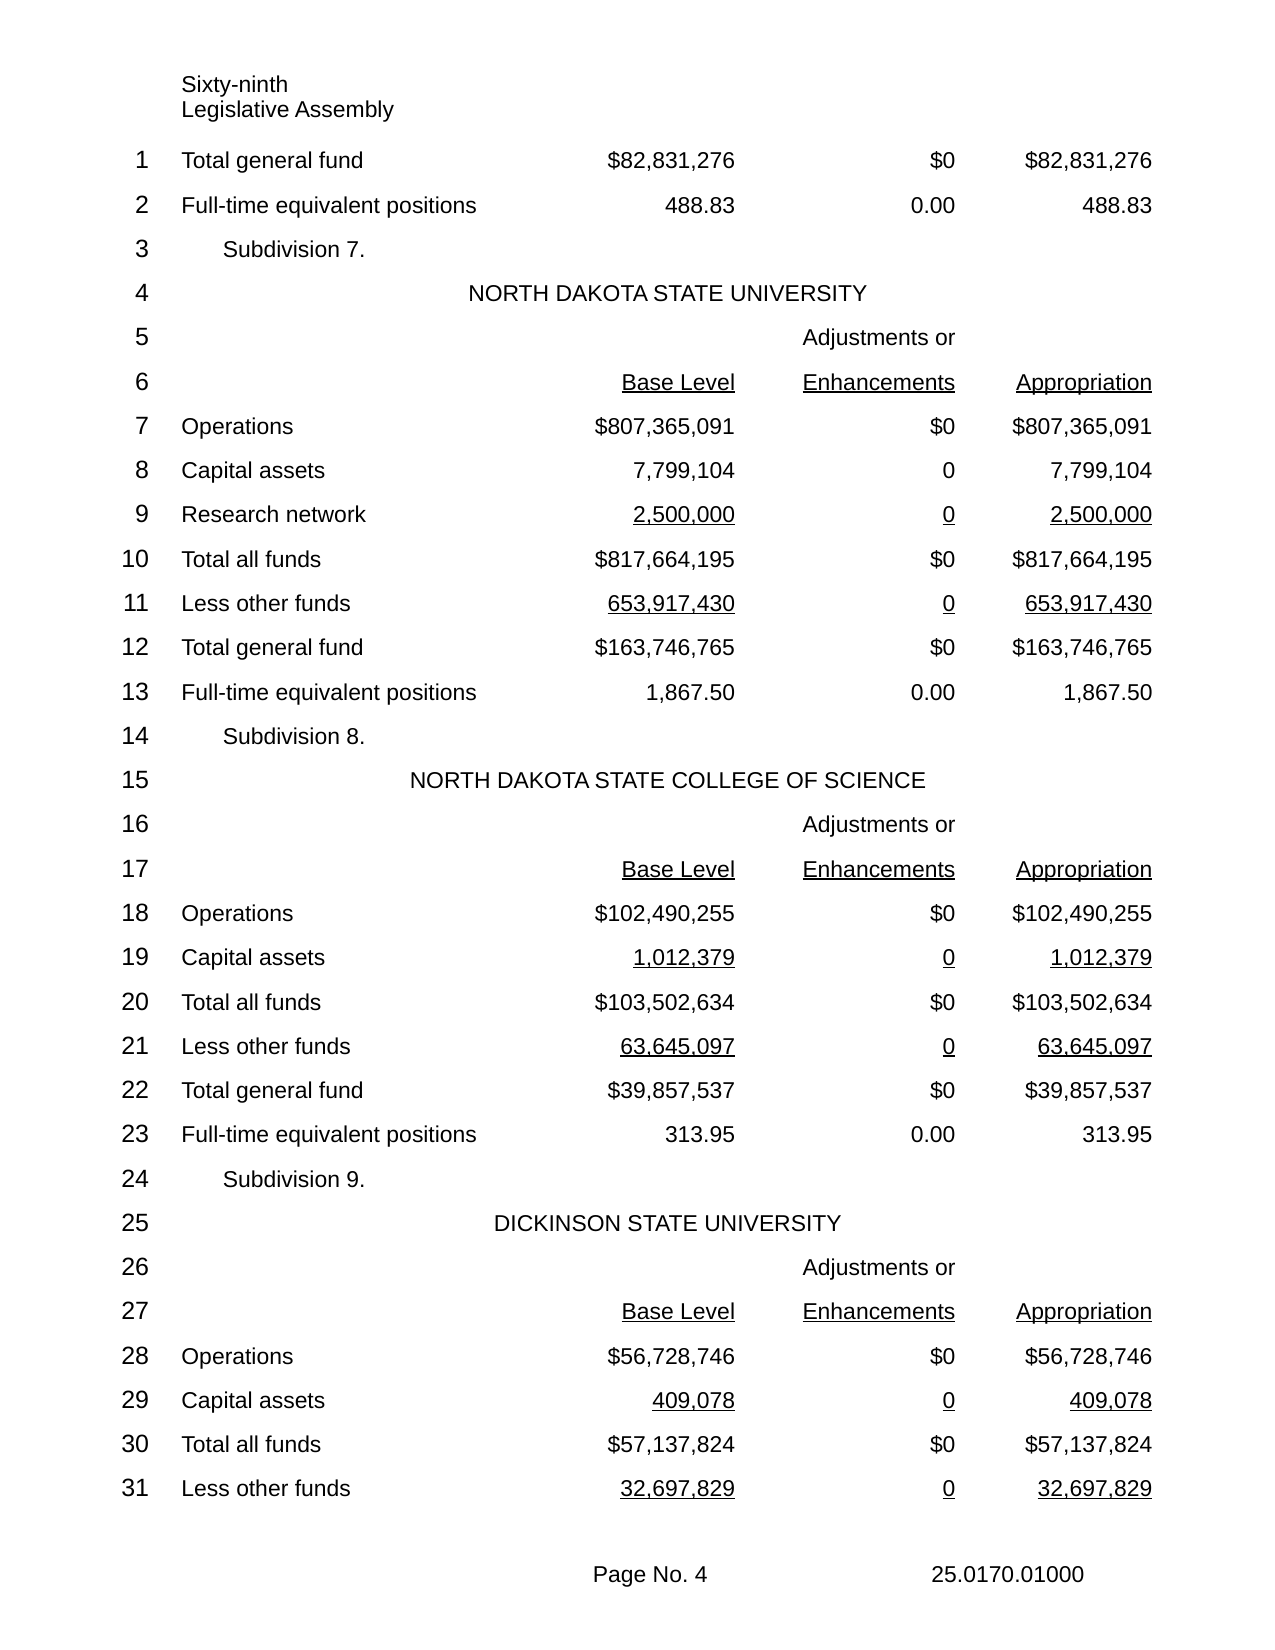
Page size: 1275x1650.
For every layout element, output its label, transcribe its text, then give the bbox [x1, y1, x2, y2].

text Subdivision 8. [181, 709, 1154, 753]
text Adjustments or Base Level Enhancements Appropriation Operations $807,365,091 $0 $807,365,091 Capital assets 7,799,104 0 7,799,104 Research network 2,500,000 0 2,500,000 Total all funds $817,664,195 $0 $817,664,195 Less other funds 653,917,430 0 653,917,430 Total general fund $163,746,765 $0 $163,746,765 Full‑time equivalent positions 1,867.50 0.00 1,867.50 [181, 310, 1154, 709]
text Adjustments or Base Level Enhancements Appropriation Operations $56,728,746 $0 $56,728,746 Capital assets 409,078 0 409,078 Total all funds $57,137,824 $0 $57,137,824 Less other funds 32,697,829 0 32,697,829 [181, 1240, 1154, 1506]
text Subdivision 7. [181, 222, 1154, 266]
text Total general fund $82,831,276 $0 $82,831,276 Full‑time equivalent positions 488.83 0.00 488.83 [181, 133, 1154, 222]
text DICKINSON STATE UNIVERSITY [181, 1196, 1154, 1240]
text Subdivision 9. [181, 1152, 1154, 1196]
text NORTH DAKOTA STATE UNIVERSITY [181, 266, 1154, 310]
text NORTH DAKOTA STATE COLLEGE OF SCIENCE [181, 753, 1154, 797]
text Adjustments or Base Level Enhancements Appropriation Operations $102,490,255 $0 $102,490,255 Capital assets 1,012,379 0 1,012,379 Total all funds $103,502,634 $0 $103,502,634 Less other funds 63,645,097 0 63,645,097 Total general fund $39,857,537 $0 $39,857,537 Full‑time equivalent positions 313.95 0.00 313.95 [181, 797, 1154, 1152]
